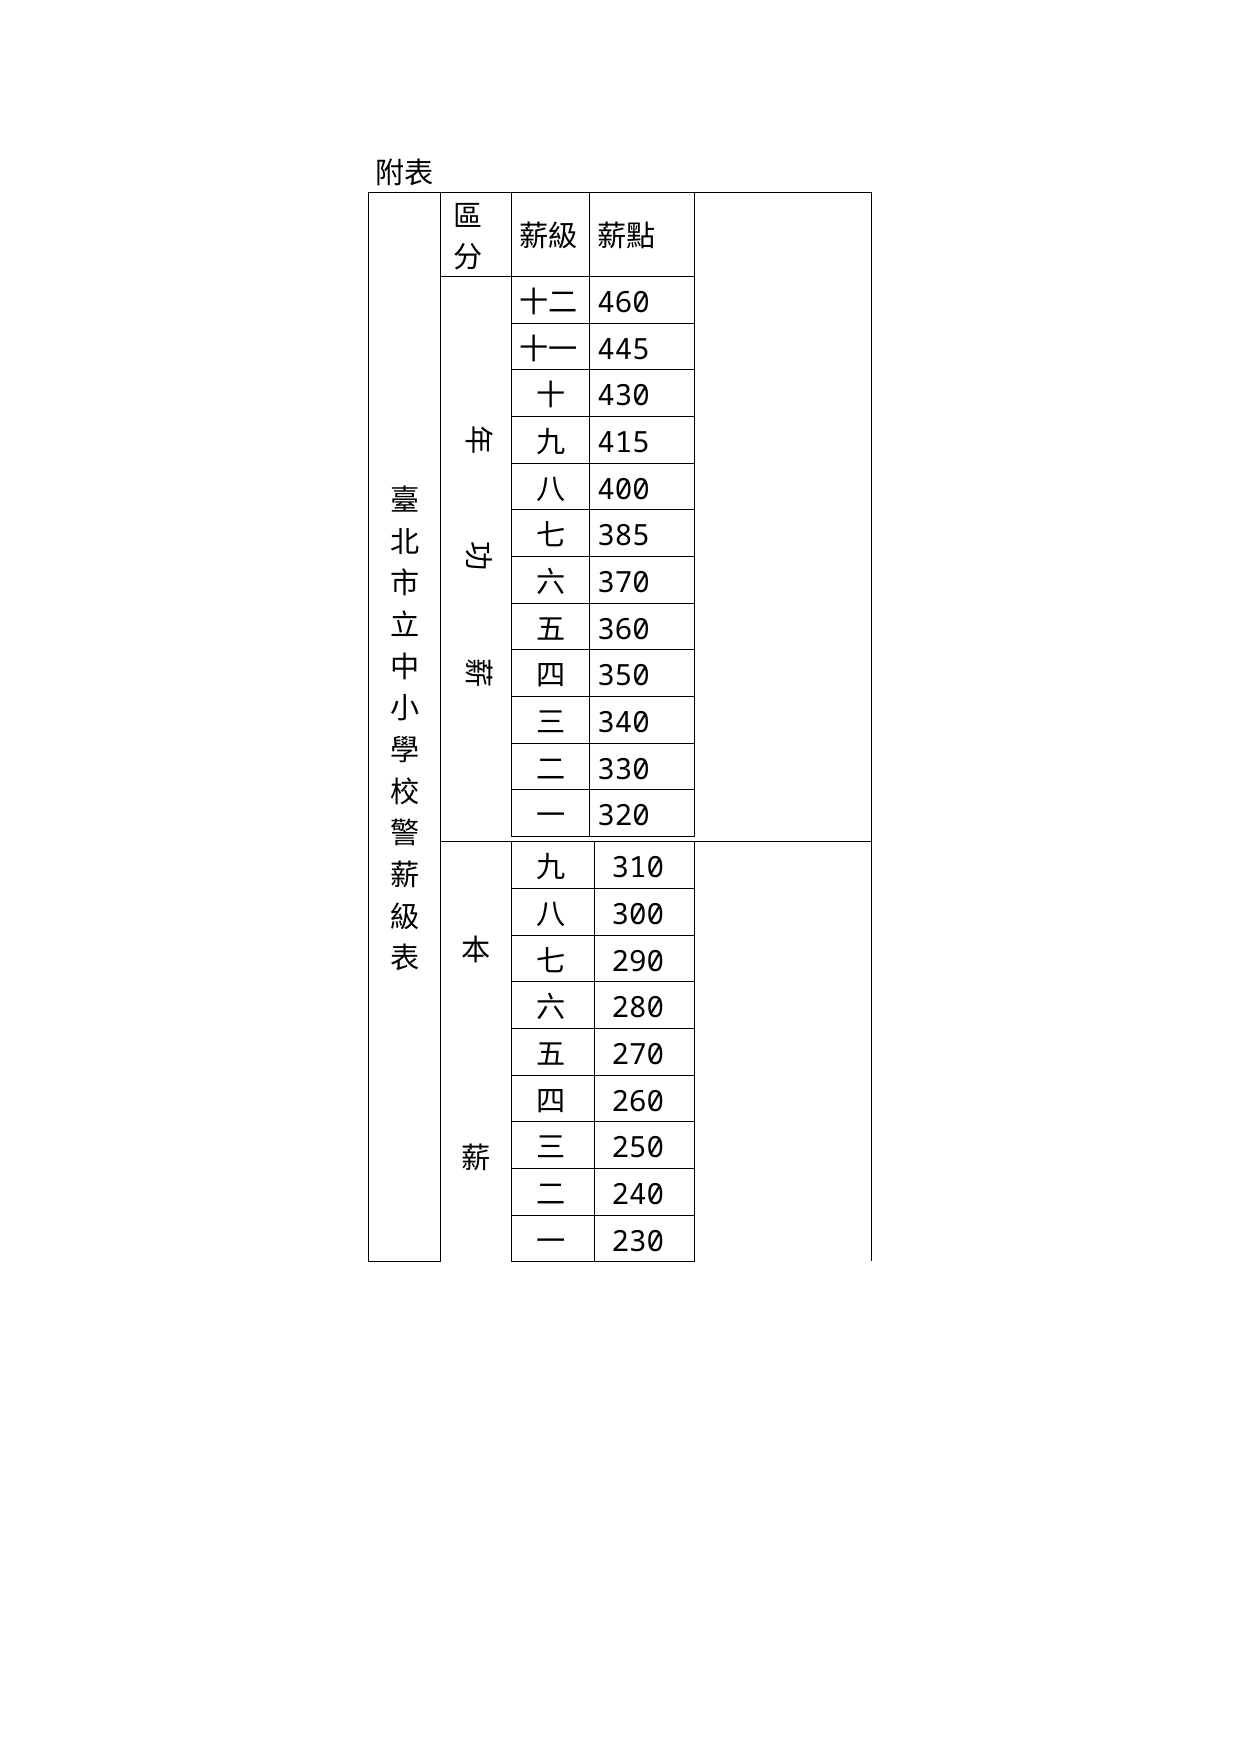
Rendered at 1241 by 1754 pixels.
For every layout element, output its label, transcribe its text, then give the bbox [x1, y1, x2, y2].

table_cell 五 [512, 1029, 594, 1074]
table_cell 一 [512, 1216, 594, 1261]
table_cell 九 [512, 417, 589, 463]
table_cell 290 [595, 936, 694, 981]
table_cell 七 [512, 936, 594, 981]
table_cell 四 [512, 1076, 594, 1121]
table_cell 360 [590, 604, 694, 649]
table_cell 270 [595, 1029, 694, 1074]
table_cell 460 [590, 277, 694, 323]
table_cell 十 [512, 370, 589, 416]
table_header 薪點 [590, 193, 694, 276]
table_cell 445 [590, 324, 694, 369]
table_cell 五 [512, 604, 589, 649]
table_cell 240 [595, 1169, 694, 1214]
table_cell 二 [512, 1169, 594, 1214]
table_cell 四 [512, 650, 589, 696]
table_header [695, 193, 871, 836]
table_cell 370 [590, 557, 694, 603]
table_header 臺 北 市 立 中 小 學 校 警 薪 級 表 [369, 193, 440, 1261]
table_cell 年 功 薪 [441, 277, 511, 836]
table_cell 二 [512, 744, 589, 789]
table_cell 260 [595, 1076, 694, 1121]
table_cell 本 薪 [441, 842, 511, 1261]
table_cell 九 [512, 842, 594, 888]
table_header 區分 [441, 193, 511, 276]
table_cell 六 [512, 557, 589, 603]
table_cell 300 [595, 889, 694, 934]
text 附表 [375, 150, 1053, 192]
table_cell 350 [590, 650, 694, 696]
table_cell 八 [512, 889, 594, 934]
table_cell 340 [590, 697, 694, 743]
table_cell 320 [590, 790, 694, 836]
table_cell [695, 842, 871, 1261]
table_cell 十二 [512, 277, 589, 323]
table_cell 三 [512, 1122, 594, 1168]
table_cell [441, 836, 871, 841]
table_cell 十一 [512, 324, 589, 369]
table_cell 三 [512, 697, 589, 743]
table_cell 280 [595, 982, 694, 1028]
table_cell 七 [512, 510, 589, 556]
table_cell 415 [590, 417, 694, 463]
table_cell 385 [590, 510, 694, 556]
table_cell 八 [512, 464, 589, 509]
table_cell 250 [595, 1122, 694, 1168]
table_cell 330 [590, 744, 694, 789]
table_cell 230 [595, 1216, 694, 1261]
table_cell 430 [590, 370, 694, 416]
table_cell 六 [512, 982, 594, 1028]
table_cell 400 [590, 464, 694, 509]
table_cell 310 [595, 842, 694, 888]
table_cell 一 [512, 790, 589, 836]
table_header 薪級 [512, 193, 589, 276]
